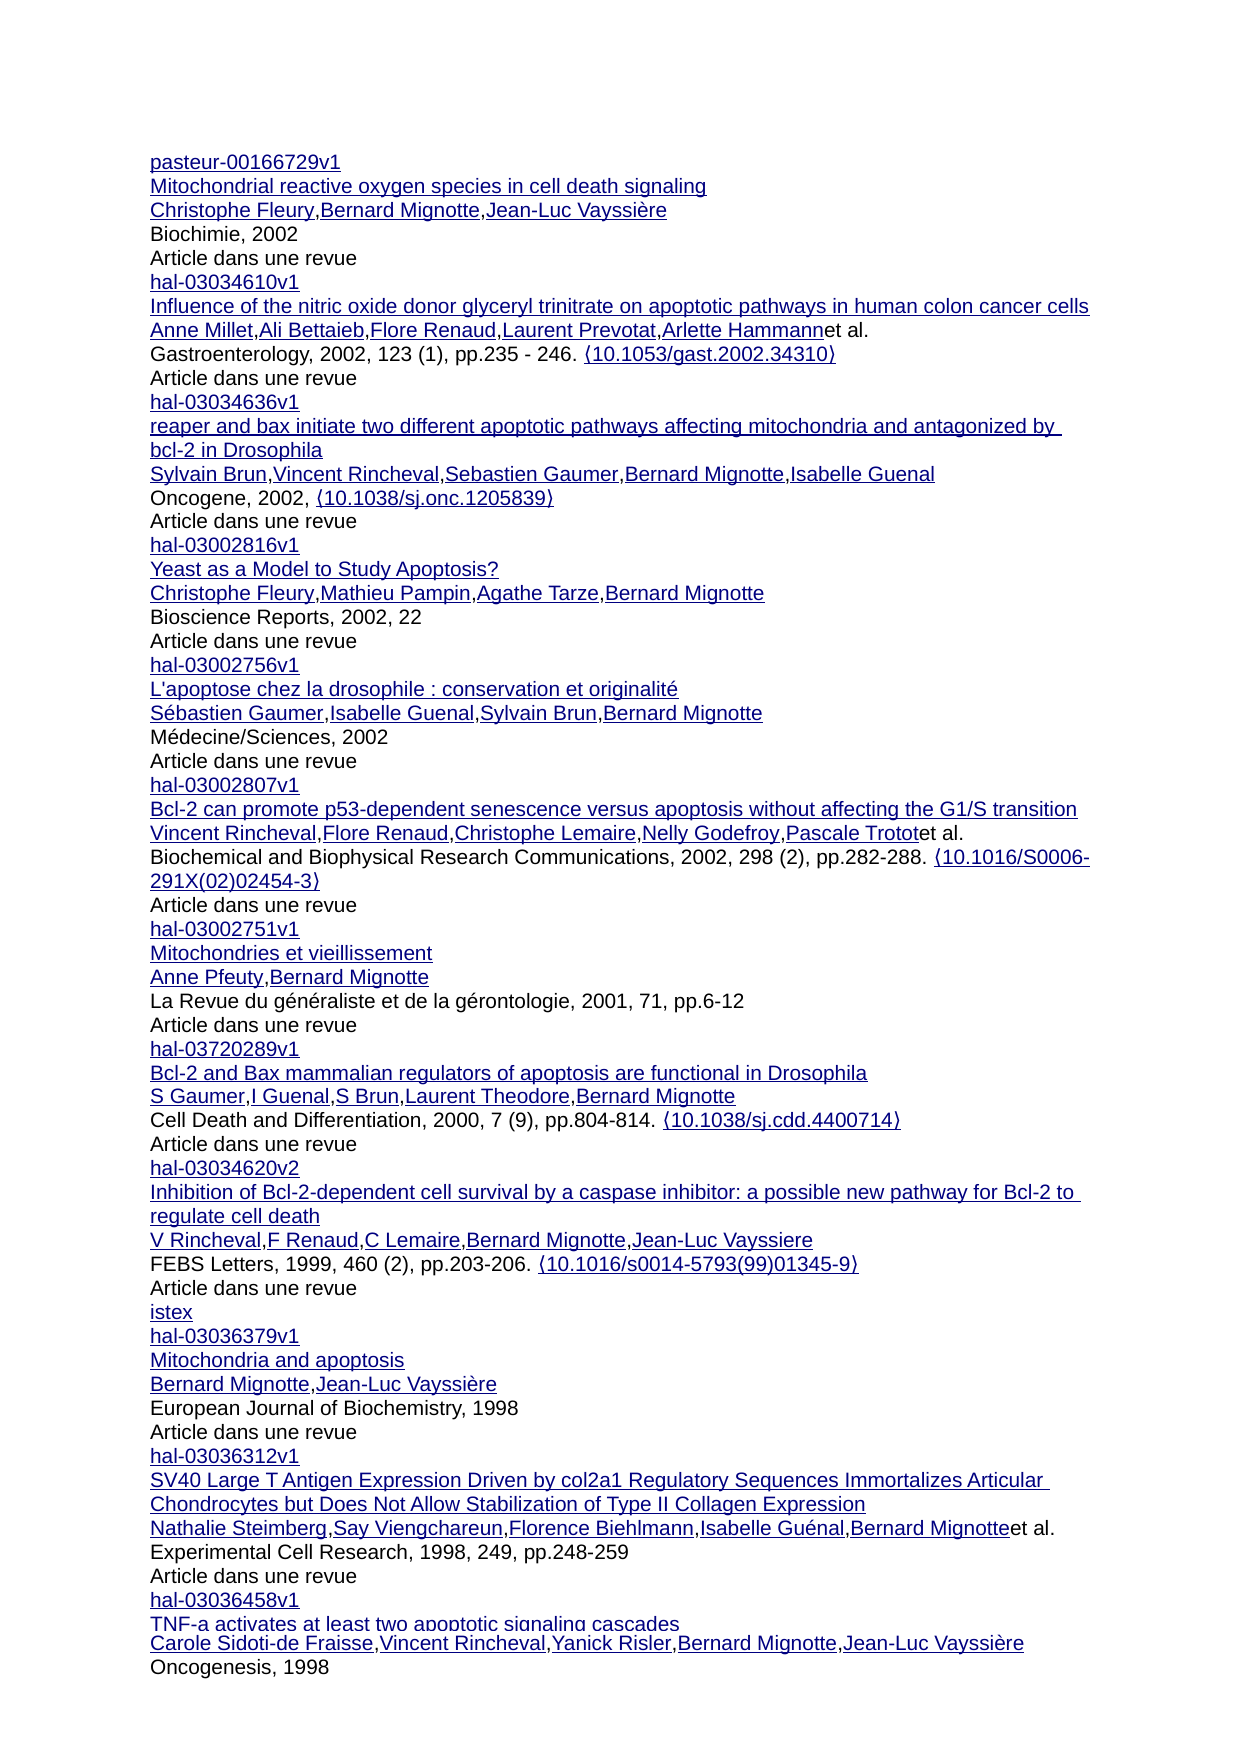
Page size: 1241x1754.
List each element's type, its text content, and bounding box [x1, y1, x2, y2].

table_cell Influence of the nitric oxide donor glyceryl trinitrate on apoptotic pathways in human colon cancer cells [150, 294, 1090, 315]
table_cell Inhibition of Bcl-2-dependent cell survival by a caspase inhibitor: a possible new pathway for Bcl-2 to regulate cell death V Rincheval,F Renaud,C Lemaire,Bernard Mignotte,Jean-Luc Vayssiere FEBS Letters, 1999, 460 (2), pp.203-206. ⟨10.1016/s0014-5793(99)01345-9⟩ Article dans une revue istex hal-03036379v1 [150, 1180, 1090, 1348]
table_cell SV40 Large T Antigen Expression Driven by col2a1 Regulatory Sequences Immortalizes Articular Chondrocytes but Does Not Allow Stabilization of Type II Collagen Expression Nathalie Steimberg,Say Viengchareun,Florence Biehlmann,Isabelle Guénal,Bernard Mignotteet al. Experimental Cell Research, 1998, 249, pp.248-259 Article dans une revue hal-03036458v1 [150, 1468, 1090, 1611]
table_cell Anne Millet,Ali Bettaieb,Flore Renaud,Laurent Prevotat,Arlette Hammannet al. Gastroenterology, 2002, 123 (1), pp.235 - 246. ⟨10.1053/gast.2002.34310⟩ Article dans une revue hal-03034636v1 [150, 316, 1090, 413]
table_cell Mitochondries et vieillissement Anne Pfeuty,Bernard Mignotte La Revue du généraliste et de la gérontologie, 2001, 71, pp.6-12 Article dans une revue hal-03720289v1 [150, 941, 1090, 1060]
table_cell reaper and bax initiate two different apoptotic pathways affecting mitochondria and antagonized by bcl-2 in Drosophila Sylvain Brun,Vincent Rincheval,Sebastien Gaumer,Bernard Mignotte,Isabelle Guenal Oncogene, 2002, ⟨10.1038/sj.onc.1205839⟩ Article dans une revue hal-03002816v1 [150, 414, 1090, 557]
table_cell TNF-a activates at least two apoptotic signaling cascades Carole Sidoti-de Fraisse,Vincent Rincheval,Yanick Risler,Bernard Mignotte,Jean-Luc Vayssière Oncogenesis, 1998 [150, 1611, 1090, 1679]
table_cell L'apoptose chez la drosophile : conservation et originalité Sébastien Gaumer,Isabelle Guenal,Sylvain Brun,Bernard Mignotte Médecine/Sciences, 2002 Article dans une revue hal-03002807v1 [150, 677, 1090, 797]
table_cell Mitochondrial reactive oxygen species in cell death signaling Christophe Fleury,Bernard Mignotte,Jean-Luc Vayssière Biochimie, 2002 Article dans une revue hal-03034610v1 [150, 174, 1090, 294]
table_cell Bcl-2 and Bax mammalian regulators of apoptosis are functional in Drosophila S Gaumer,I Guenal,S Brun,Laurent Theodore,Bernard Mignotte Cell Death and Differentiation, 2000, 7 (9), pp.804-814. ⟨10.1038/sj.cdd.4400714⟩ Article dans une revue hal-03034620v2 [150, 1060, 1090, 1180]
table_cell Mitochondria and apoptosis Bernard Mignotte,Jean-Luc Vayssière European Journal of Biochemistry, 1998 Article dans une revue hal-03036312v1 [150, 1348, 1090, 1468]
table_cell Bcl-2 can promote p53-dependent senescence versus apoptosis without affecting the G1/S transition Vincent Rincheval,Flore Renaud,Christophe Lemaire,Nelly Godefroy,Pascale Trototet al. Biochemical and Biophysical Research Communications, 2002, 298 (2), pp.282-288. ⟨10.1016/S0006-291X(02)02454-3⟩ Article dans une revue hal-03002751v1 [150, 797, 1090, 941]
table_cell Yeast as a Model to Study Apoptosis? Christophe Fleury,Mathieu Pampin,Agathe Tarze,Bernard Mignotte Bioscience Reports, 2002, 22 Article dans une revue hal-03002756v1 [150, 557, 1090, 677]
table_cell pasteur-00166729v1 [150, 150, 1090, 174]
